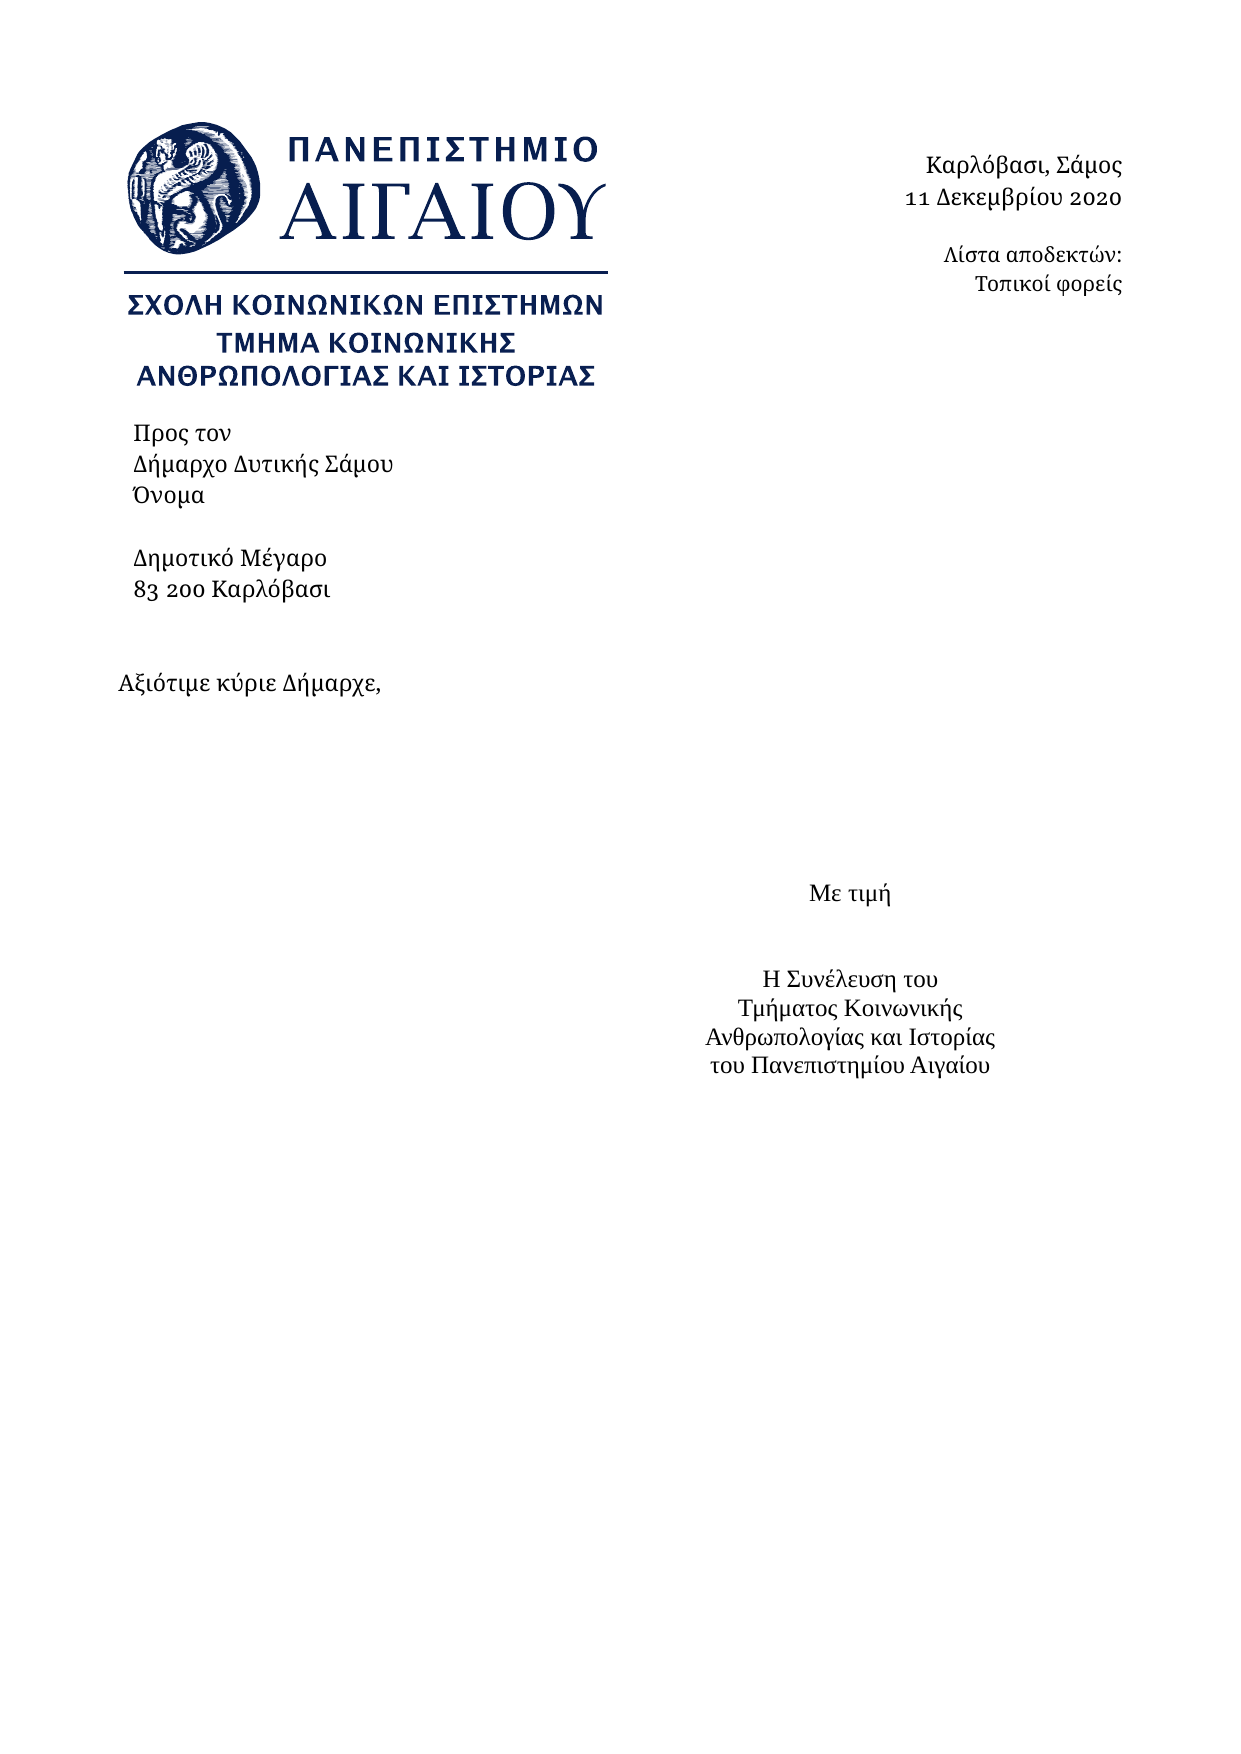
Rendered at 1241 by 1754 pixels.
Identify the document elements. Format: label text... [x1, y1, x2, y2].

text [118, 149, 140, 181]
text Δημοτικό Μέγαρο [118, 542, 1122, 573]
text Λίστα αποδεκτών: [118, 240, 1122, 269]
text 83 200 Καρλόβασι [118, 573, 1122, 604]
text [118, 181, 131, 212]
text Τοπικοί φορείς [118, 269, 1122, 297]
text 11 Δεκεμβρίου 2020 [255, 181, 1122, 212]
text Καρλόβασι, Σάμος [247, 149, 1122, 181]
text Προς τον [118, 417, 1122, 448]
text Όνομα [118, 479, 1122, 510]
text Δήμαρχο Δυτικής Σάμου [118, 448, 1122, 479]
text Αξιότιμε κύριε Δήμαρχε, [118, 667, 1122, 698]
